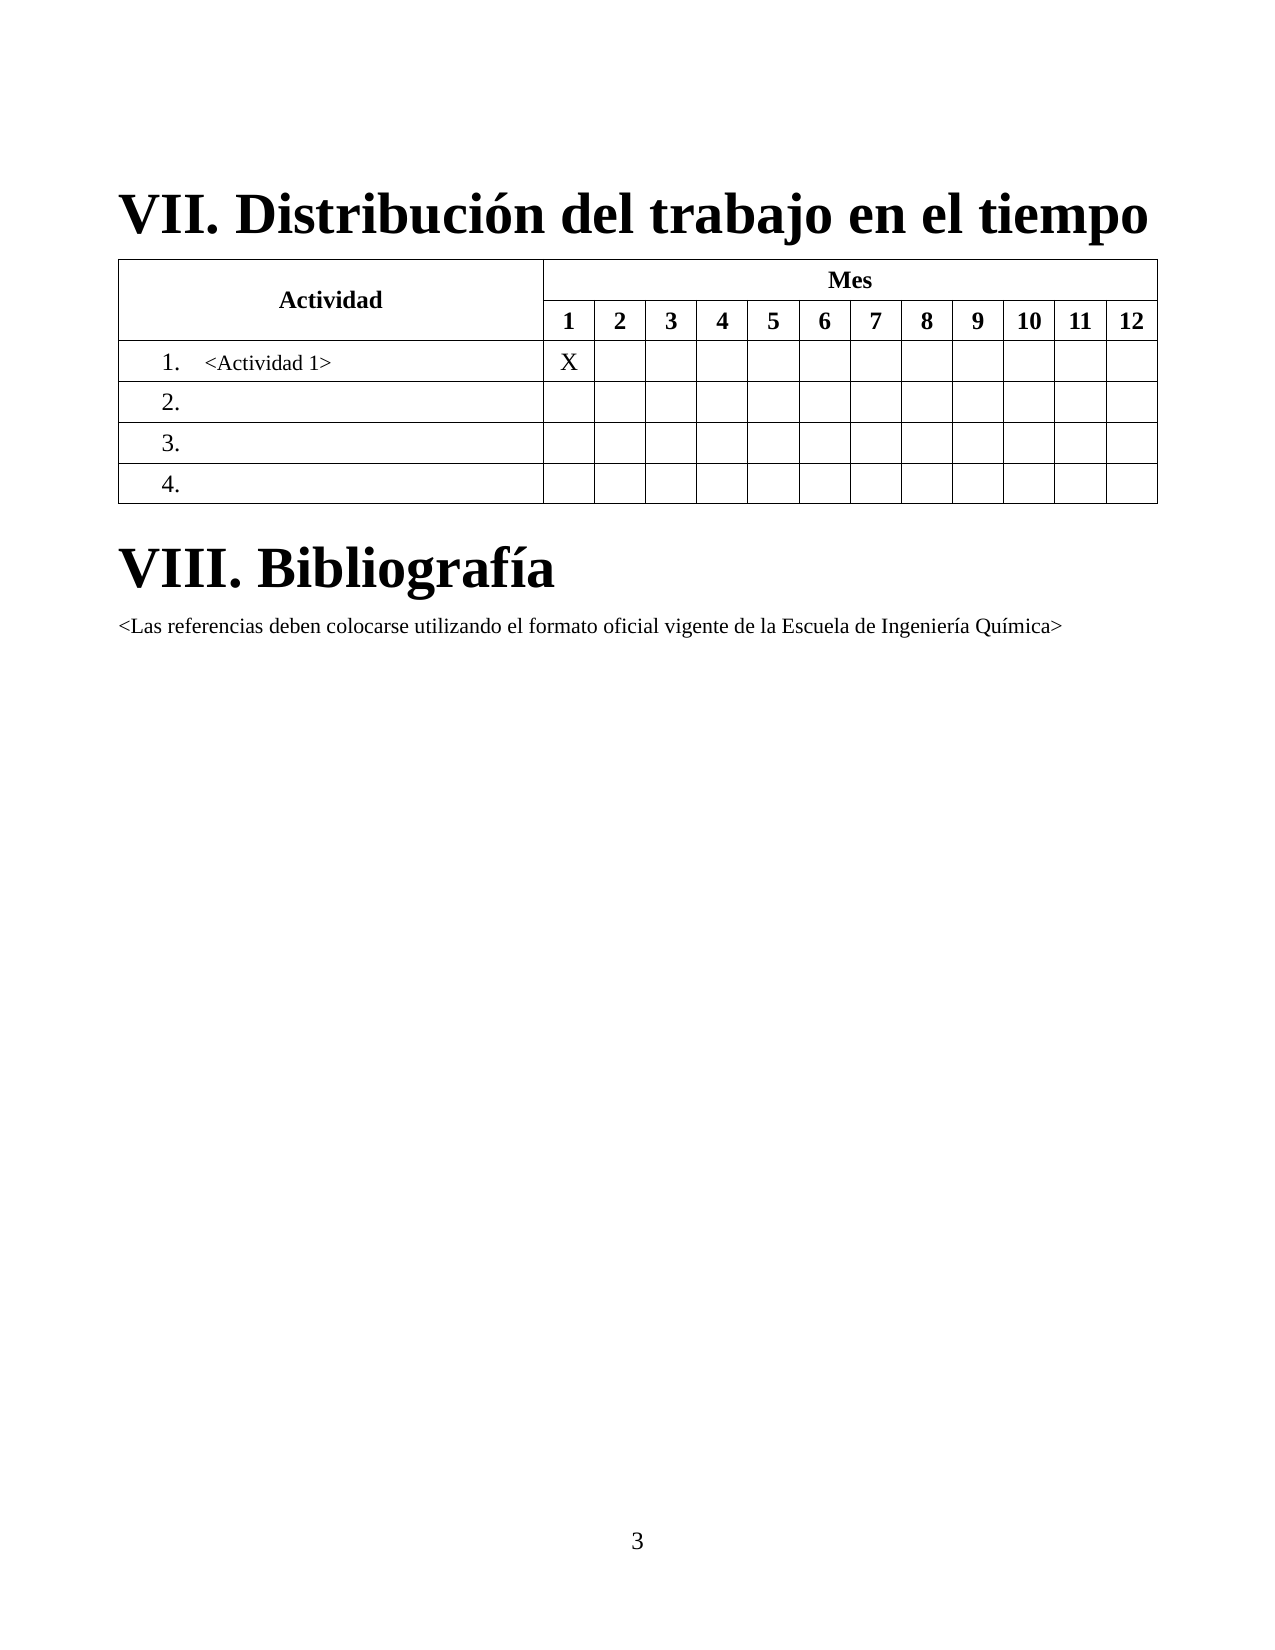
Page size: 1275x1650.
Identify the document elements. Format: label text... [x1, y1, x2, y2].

table_cell 3 [646, 301, 696, 340]
table_cell [544, 423, 594, 463]
table_cell [748, 341, 799, 381]
subtitle Bibliografía [118, 533, 1157, 600]
table_cell [697, 341, 747, 381]
table_header Mes [544, 260, 1157, 300]
table_cell 11 [1055, 301, 1106, 340]
table_cell [1004, 423, 1054, 463]
table_cell [1004, 341, 1054, 381]
table_cell [1107, 423, 1157, 463]
table_cell 4 [697, 301, 747, 340]
table_cell [1004, 382, 1054, 422]
table_cell [953, 341, 1003, 381]
table_cell [800, 341, 850, 381]
table_cell 1 [544, 301, 594, 340]
table_cell [1004, 464, 1054, 503]
table_cell [953, 423, 1003, 463]
table_cell 10 [1004, 301, 1054, 340]
table_cell [851, 341, 901, 381]
table_cell [953, 464, 1003, 503]
table_cell [595, 423, 645, 463]
table_cell 12 [1107, 301, 1157, 340]
table_cell [646, 464, 696, 503]
table_cell [851, 382, 901, 422]
table_cell [544, 464, 594, 503]
table_cell [902, 423, 952, 463]
table_cell [1055, 423, 1106, 463]
table_cell [748, 382, 799, 422]
table_header Actividad [119, 260, 543, 340]
table_cell [902, 382, 952, 422]
table_cell [595, 382, 645, 422]
table_cell [646, 341, 696, 381]
table_cell [595, 464, 645, 503]
table_cell 8 [902, 301, 952, 340]
text <Las referencias deben colocarse utilizando el formato oficial vigente de la Escuela de Ingeniería Química> [118, 613, 1157, 638]
table_cell <Actividad 1> [119, 341, 543, 381]
table_cell [1055, 464, 1106, 503]
table_cell [119, 464, 543, 503]
table_cell [800, 423, 850, 463]
table_cell [902, 341, 952, 381]
table_cell 2 [595, 301, 645, 340]
table_cell [851, 423, 901, 463]
table_cell X [544, 341, 594, 381]
table_cell [902, 464, 952, 503]
table_cell [1055, 341, 1106, 381]
table_cell [697, 423, 747, 463]
table_cell [697, 382, 747, 422]
table_cell [800, 382, 850, 422]
table_cell 5 [748, 301, 799, 340]
table_cell [1107, 464, 1157, 503]
table_cell 7 [851, 301, 901, 340]
subtitle Distribución del trabajo en el tiempo [118, 179, 1157, 247]
table_cell [851, 464, 901, 503]
table_cell 6 [800, 301, 850, 340]
table_cell [697, 464, 747, 503]
table_cell [119, 382, 543, 422]
table_cell [1107, 341, 1157, 381]
table_cell [1107, 382, 1157, 422]
table_cell [646, 382, 696, 422]
table_cell [748, 464, 799, 503]
table_cell [595, 341, 645, 381]
table_cell [1055, 382, 1106, 422]
table_cell [646, 423, 696, 463]
table_cell [800, 464, 850, 503]
table_cell [748, 423, 799, 463]
table_cell [544, 382, 594, 422]
table_cell 9 [953, 301, 1003, 340]
table_cell [119, 423, 543, 463]
table_cell [953, 382, 1003, 422]
